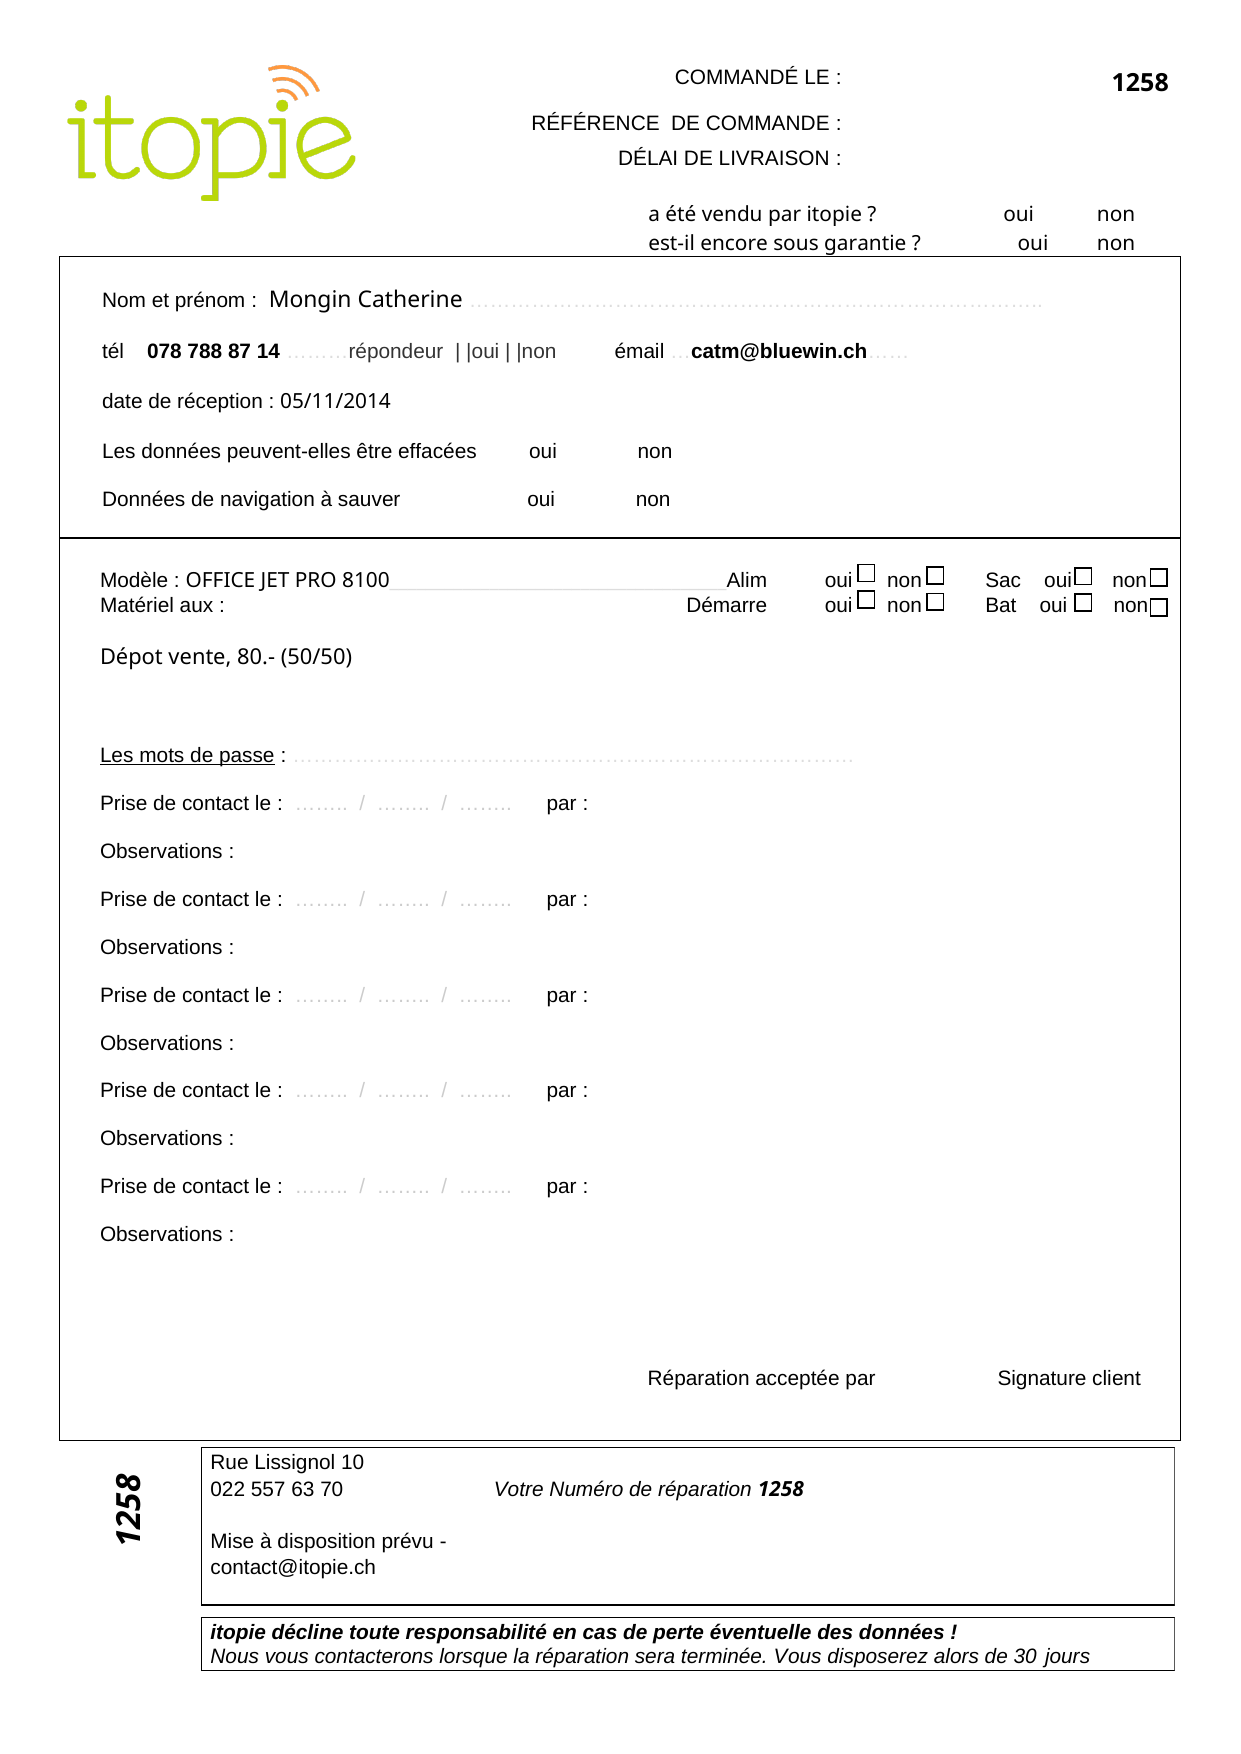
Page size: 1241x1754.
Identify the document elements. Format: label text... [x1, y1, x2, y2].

text Prise de contact le : …….. / …….. / …….. par : [60, 1075, 1180, 1102]
text Prise de contact le : …….. / …….. / …….. par : [60, 979, 1180, 1006]
table_header 1258 [59, 1441, 195, 1677]
text Prise de contact le : …….. / …….. / …….. par : [60, 883, 1180, 911]
text Matériel aux : Démarre oui non Bat oui non [60, 590, 1180, 617]
text Dépot vente, 80.- (50/50) [60, 638, 1180, 671]
text Observations : [60, 1219, 1180, 1246]
text Observations : [60, 836, 1180, 863]
text Les mots de passe : ……………………………………………………………………… [60, 740, 1180, 767]
table_cell itopie décline toute responsabilité en cas de perte éventuelle des données ! Nous vous contacterons lorsque la réparation sera terminée. Vous disposerez alors de 30 jours [195, 1611, 1180, 1677]
text Modèle : OFFICE JET PRO 8100 Alim oui non Sac oui non [60, 562, 856, 590]
text Observations : [60, 931, 1180, 958]
text date de réception : 05/11/2014 [60, 383, 1180, 415]
text tél 078 788 87 14 ………répondeur | |oui | |non émail …catm@bluewin.ch…… [60, 335, 1180, 362]
table_header COMMANDÉ LE : [490, 59, 847, 104]
text Observations : [60, 1027, 1180, 1054]
text Modèle : OFFICE JET PRO 8100 Alim oui non Sac oui non [879, 562, 925, 590]
text est-il encore sous garantie ? oui non [59, 228, 1181, 256]
table_cell [847, 140, 1180, 175]
text Réparation acceptée par Signature client [60, 1363, 1180, 1390]
text Modèle : OFFICE JET PRO 8100 Alim oui non Sac oui non [948, 562, 1180, 590]
text Prise de contact le : …….. / …….. / …….. par : [60, 1171, 1180, 1198]
text Les données peuvent-elles être effacées oui non [60, 436, 1180, 463]
text Prise de contact le : …….. / …….. / …….. par : [60, 788, 1180, 815]
text Observations : [60, 1123, 1180, 1150]
table_cell [847, 105, 1180, 140]
table_header Rue Lissignol 10 022 557 63 70 Votre Numéro de réparation 1258 Mise à disposition prévu - contact@itopie.ch [195, 1441, 1180, 1611]
table_cell DÉLAI DE LIVRAISON : [490, 140, 847, 175]
text a été vendu par itopie ? oui non [59, 199, 1181, 228]
text Nom et prénom : Mongin Catherine ……………………………………………………………………….. [60, 280, 1180, 314]
text Données de navigation à sauver oui non [60, 484, 1180, 511]
picture [67, 65, 356, 201]
table_header 1258 [847, 59, 1180, 104]
table_cell RÉFÉRENCE DE COMMANDE : [490, 105, 847, 140]
